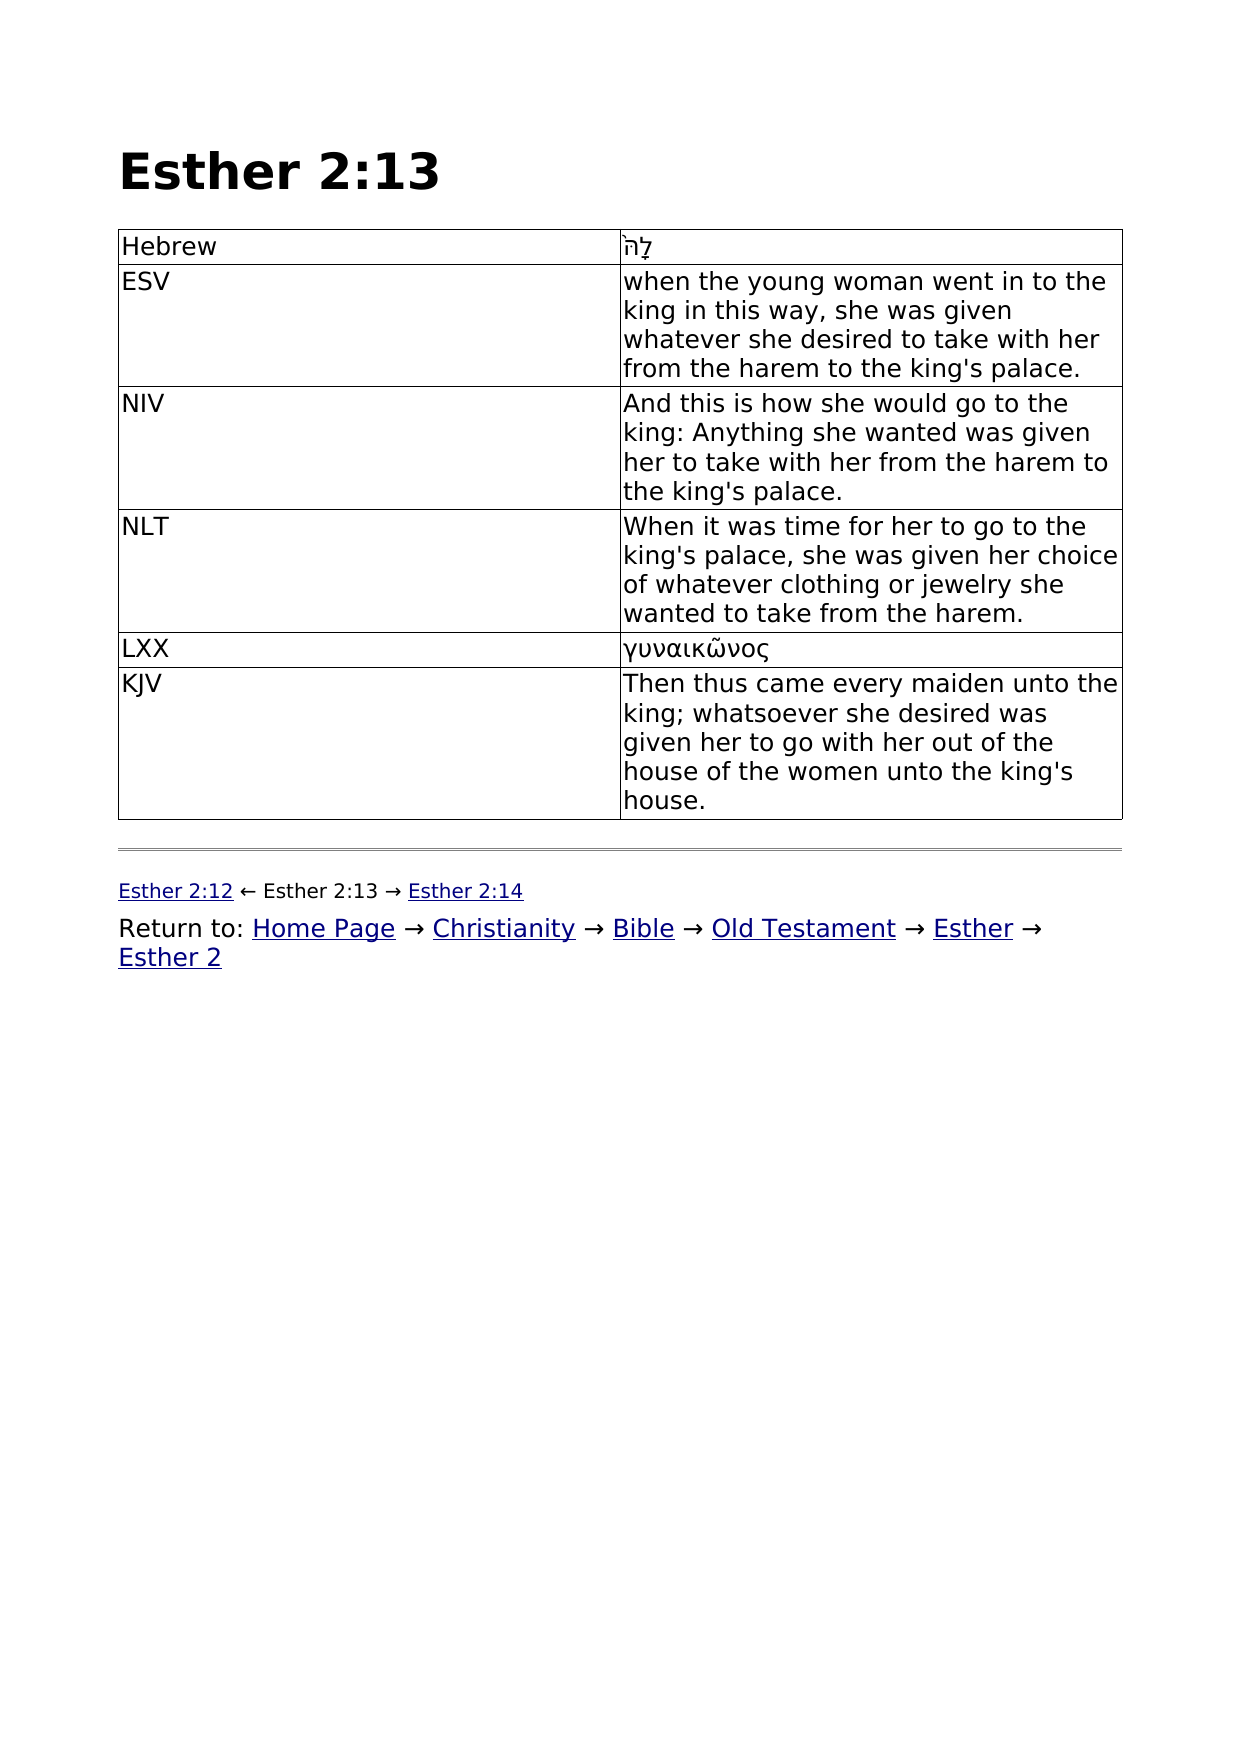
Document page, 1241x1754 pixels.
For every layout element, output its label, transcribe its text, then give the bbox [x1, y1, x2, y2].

table_cell when the young woman went in to the king in this way, she was given whatever she desired to take with her from the harem to the king's palace. [621, 265, 1122, 386]
table_cell KJV [119, 668, 620, 818]
table_cell NIV [119, 387, 620, 509]
table_cell Then thus came every maiden unto the king; whatsoever she desired was given her to go with her out of the house of the women unto the king's house. [621, 668, 1122, 818]
table_cell ESV [119, 265, 620, 386]
text Return to: Home Page → Christianity → Bible → Old Testament → Esther → Esther 2 [118, 914, 1122, 972]
table_cell LXX [119, 633, 620, 667]
table_header Hebrew [119, 230, 620, 264]
table_cell NLT [119, 510, 620, 632]
subtitle Esther 2:13 [118, 143, 1122, 201]
table_cell When it was time for her to go to the king's palace, she was given her choice of whatever clothing or jewelry she wanted to take from the harem. [621, 510, 1122, 632]
table_header לָהּ֙ [621, 230, 1122, 264]
table_cell γυναικῶνος [621, 633, 1122, 667]
text Esther 2:12 ← Esther 2:13 → Esther 2:14 [118, 880, 1122, 914]
table_cell And this is how she would go to the king: Anything she wanted was given her to take with her from the harem to the king's palace. [621, 387, 1122, 509]
